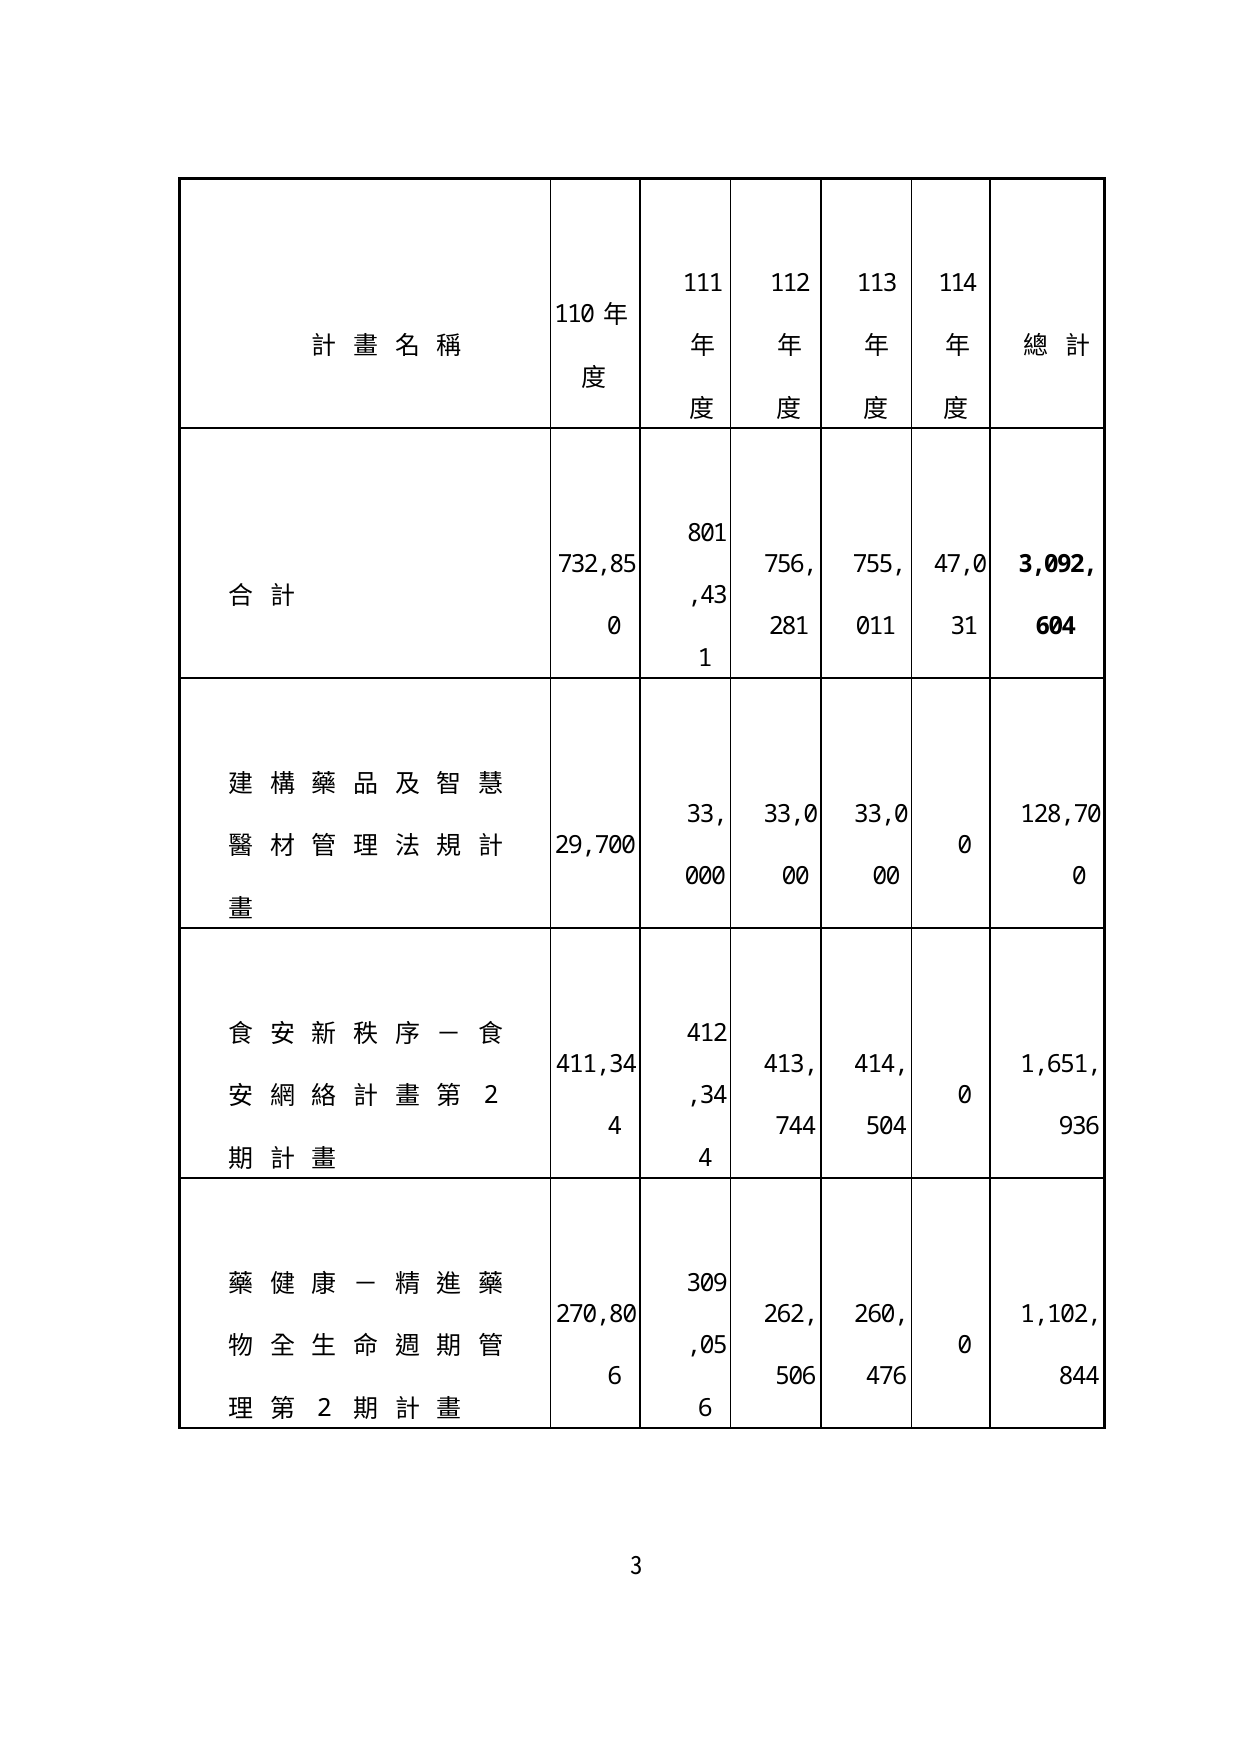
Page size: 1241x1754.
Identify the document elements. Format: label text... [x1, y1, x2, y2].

table_cell 29,700 [551, 679, 639, 927]
table_cell 藥健康－精進藥物全生命週期管理第2期計畫 [181, 1179, 550, 1427]
table_cell 270,806 [551, 1179, 639, 1427]
table_cell 411,344 [551, 929, 639, 1177]
table_cell 建構藥品及智慧醫材管理法規計畫 [181, 679, 550, 927]
table_header 113年度 [822, 180, 911, 427]
table_cell 412,344 [641, 929, 730, 1177]
table_cell 756,281 [731, 429, 820, 677]
table_cell 260,476 [822, 1179, 911, 1427]
table_cell 0 [912, 1179, 989, 1427]
table_header 計畫名稱 [181, 180, 550, 427]
table_cell 128,700 [991, 679, 1103, 927]
table_cell 合計 [181, 429, 550, 677]
table_cell 3,092,604 [991, 429, 1103, 677]
table_header 110年度 [551, 180, 639, 427]
table_cell 0 [912, 929, 989, 1177]
table_cell 262,506 [731, 1179, 820, 1427]
table_cell 1,102,844 [991, 1179, 1103, 1427]
table_cell 801,431 [641, 429, 730, 677]
table_cell 食安新秩序－食安網絡計畫第2期計畫 [181, 929, 550, 1177]
table_cell 755,011 [822, 429, 911, 677]
table_cell 47,031 [912, 429, 989, 677]
table_header 111年度 [641, 180, 730, 427]
table_cell 309,056 [641, 1179, 730, 1427]
table_header 114年度 [912, 180, 989, 427]
table_cell 0 [912, 679, 989, 927]
table_cell 1,651,936 [991, 929, 1103, 1177]
table_cell 732,850 [551, 429, 639, 677]
table_cell 33,000 [822, 679, 911, 927]
table_cell 413,744 [731, 929, 820, 1177]
table_cell 414,504 [822, 929, 911, 1177]
table_header 總計 [991, 180, 1103, 427]
table_cell 33,000 [641, 679, 730, 927]
table_header 112年度 [731, 180, 820, 427]
table_cell 33,000 [731, 679, 820, 927]
